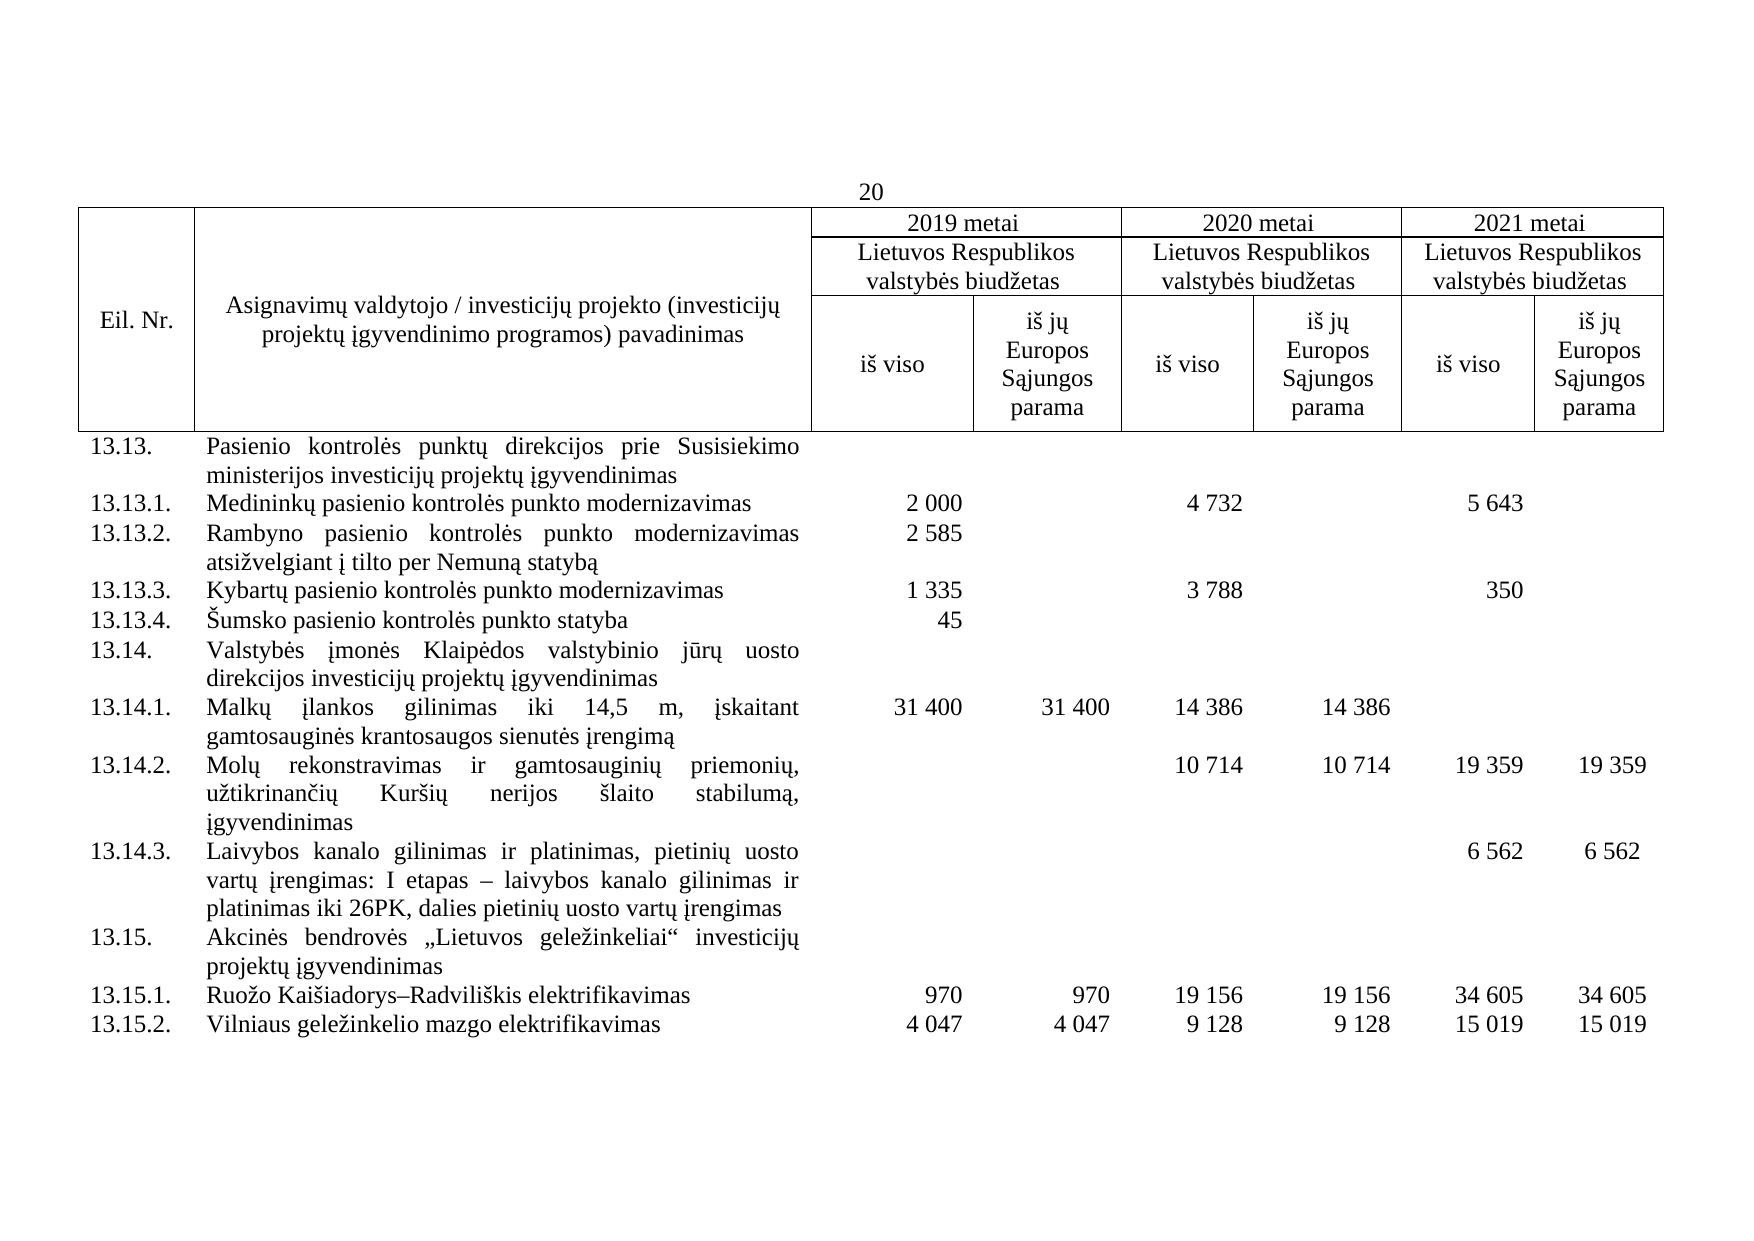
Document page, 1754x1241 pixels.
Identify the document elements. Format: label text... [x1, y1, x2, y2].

table_cell 3 788 [1121, 576, 1254, 605]
table_cell 13.13.4. [79, 605, 195, 635]
table_cell iš viso [1402, 296, 1534, 431]
table_cell [1254, 432, 1402, 488]
table_cell [1121, 635, 1254, 692]
table_cell 19 156 [1121, 980, 1254, 1009]
table_cell Malkų įlankos gilinimas iki 14,5 m, įskaitant gamtosauginės krantosaugos sienutės įrengimą [195, 692, 811, 750]
table_cell 19 359 [1535, 750, 1664, 836]
table_cell [811, 836, 973, 922]
table_cell [1402, 692, 1534, 750]
table_cell 19 359 [1402, 750, 1534, 836]
table_cell 10 714 [1254, 750, 1402, 836]
table_cell 14 386 [1121, 692, 1254, 750]
table_cell [973, 605, 1121, 635]
table_cell Lietuvos Respublikos valstybės biudžetas [1402, 238, 1663, 295]
table_cell [973, 836, 1121, 922]
table_cell [1402, 605, 1534, 635]
table_cell 13.15. [79, 922, 195, 980]
table_cell [973, 750, 1121, 836]
table_cell Vilniaus geležinkelio mazgo elektrifikavimas [195, 1009, 811, 1039]
table_cell 13.14. [79, 635, 195, 692]
table_cell 34 605 [1402, 980, 1534, 1009]
table_cell Medininkų pasienio kontrolės punkto modernizavimas [195, 489, 811, 518]
table_cell [1402, 518, 1534, 576]
table_cell 4 047 [973, 1009, 1121, 1039]
table_cell 13.15.1. [79, 980, 195, 1009]
table_cell 970 [973, 980, 1121, 1009]
table_cell Šumsko pasienio kontrolės punkto statyba [195, 605, 811, 635]
table_cell 13.13.3. [79, 576, 195, 605]
table_cell 13.13.2. [79, 518, 195, 576]
table_cell [973, 922, 1121, 980]
table_cell [1535, 922, 1664, 980]
table_cell 9 128 [1121, 1009, 1254, 1039]
table_cell 13.15.2. [79, 1009, 195, 1039]
table_cell [1121, 836, 1254, 922]
table_cell [1535, 432, 1664, 488]
table_cell 2 585 [811, 518, 973, 576]
table_cell 6 562 [1535, 836, 1664, 922]
table_cell 34 605 [1535, 980, 1664, 1009]
table_cell [1121, 605, 1254, 635]
table_header 2021 metai [1402, 208, 1663, 236]
table_cell 13.14.1. [79, 692, 195, 750]
table_cell iš jų Europos Sąjungos parama [1535, 296, 1663, 431]
table_cell 9 128 [1254, 1009, 1402, 1039]
table_header 2019 metai [812, 208, 1121, 236]
table_header 2020 metai [1122, 208, 1401, 236]
table_cell 13.14.3. [79, 836, 195, 922]
table_cell [811, 432, 973, 488]
table_cell [1535, 518, 1664, 576]
table_header Eil. Nr. [79, 208, 194, 431]
table_cell [811, 922, 973, 980]
table_cell 2 000 [811, 489, 973, 518]
table_cell [1254, 922, 1402, 980]
table_cell iš viso [812, 296, 973, 431]
table_cell [1535, 605, 1664, 635]
table_cell 4 047 [811, 1009, 973, 1039]
table_cell 31 400 [973, 692, 1121, 750]
table_cell [1254, 489, 1402, 518]
table_cell Ruožo Kaišiadorys–Radviliškis elektrifikavimas [195, 980, 811, 1009]
table_cell Valstybės įmonės Klaipėdos valstybinio jūrų uosto direkcijos investicijų projektų įgyvendinimas [195, 635, 811, 692]
table_cell 10 714 [1121, 750, 1254, 836]
table_cell Laivybos kanalo gilinimas ir platinimas, pietinių uosto vartų įrengimas: I etapas – laivybos kanalo gilinimas ir platinimas iki 26PK, dalies pietinių uosto vartų įrengimas [195, 836, 811, 922]
table_cell [1121, 432, 1254, 488]
table_cell 45 [811, 605, 973, 635]
table_cell Rambyno pasienio kontrolės punkto modernizavimas atsižvelgiant į tilto per Nemuną statybą [195, 518, 811, 576]
table_cell iš jų Europos Sąjungos parama [1254, 296, 1401, 431]
table_cell Pasienio kontrolės punktų direkcijos prie Susisiekimo ministerijos investicijų projektų įgyvendinimas [195, 432, 811, 488]
table_cell [973, 489, 1121, 518]
table_cell 13.13.1. [79, 489, 195, 518]
table_cell Lietuvos Respublikos valstybės biudžetas [1122, 238, 1401, 295]
table_cell [1121, 922, 1254, 980]
table_cell 6 562 [1402, 836, 1534, 922]
table_cell iš viso [1122, 296, 1253, 431]
table_cell 1 335 [811, 576, 973, 605]
table_header Asignavimų valdytojo / investicijų projekto (investicijų projektų įgyvendinimo programos) pavadinimas [195, 208, 811, 431]
table_cell Akcinės bendrovės „Lietuvos geležinkeliai“ investicijų projektų įgyvendinimas [195, 922, 811, 980]
table_cell [973, 518, 1121, 576]
table_cell 14 386 [1254, 692, 1402, 750]
table_cell [811, 750, 973, 836]
table_cell Kybartų pasienio kontrolės punkto modernizavimas [195, 576, 811, 605]
table_cell 4 732 [1121, 489, 1254, 518]
table_cell [1402, 432, 1534, 488]
table_cell Molų rekonstravimas ir gamtosauginių priemonių, užtikrinančių Kuršių nerijos šlaito stabilumą, įgyvendinimas [195, 750, 811, 836]
table_cell 15 019 [1535, 1009, 1664, 1039]
table_cell [973, 432, 1121, 488]
table_cell [973, 576, 1121, 605]
table_cell [1254, 518, 1402, 576]
table_cell 19 156 [1254, 980, 1402, 1009]
table_cell 350 [1402, 576, 1534, 605]
table_cell [811, 635, 973, 692]
table_cell [1402, 635, 1534, 692]
table_cell iš jų Europos Sąjungos parama [974, 296, 1121, 431]
table_cell [1254, 605, 1402, 635]
table_cell [1254, 836, 1402, 922]
table_cell [1254, 635, 1402, 692]
table_cell 5 643 [1402, 489, 1534, 518]
table_cell 13.14.2. [79, 750, 195, 836]
table_cell [1535, 489, 1664, 518]
table_cell 13.13. [79, 432, 195, 488]
table_cell [1121, 518, 1254, 576]
table_cell [1535, 692, 1664, 750]
table_cell 15 019 [1402, 1009, 1534, 1039]
table_cell [973, 635, 1121, 692]
table_cell [1535, 635, 1664, 692]
table_cell 31 400 [811, 692, 973, 750]
table_cell [1535, 576, 1664, 605]
table_cell Lietuvos Respublikos valstybės biudžetas [812, 238, 1121, 295]
table_cell 970 [811, 980, 973, 1009]
table_cell [1254, 576, 1402, 605]
table_cell [1402, 922, 1534, 980]
